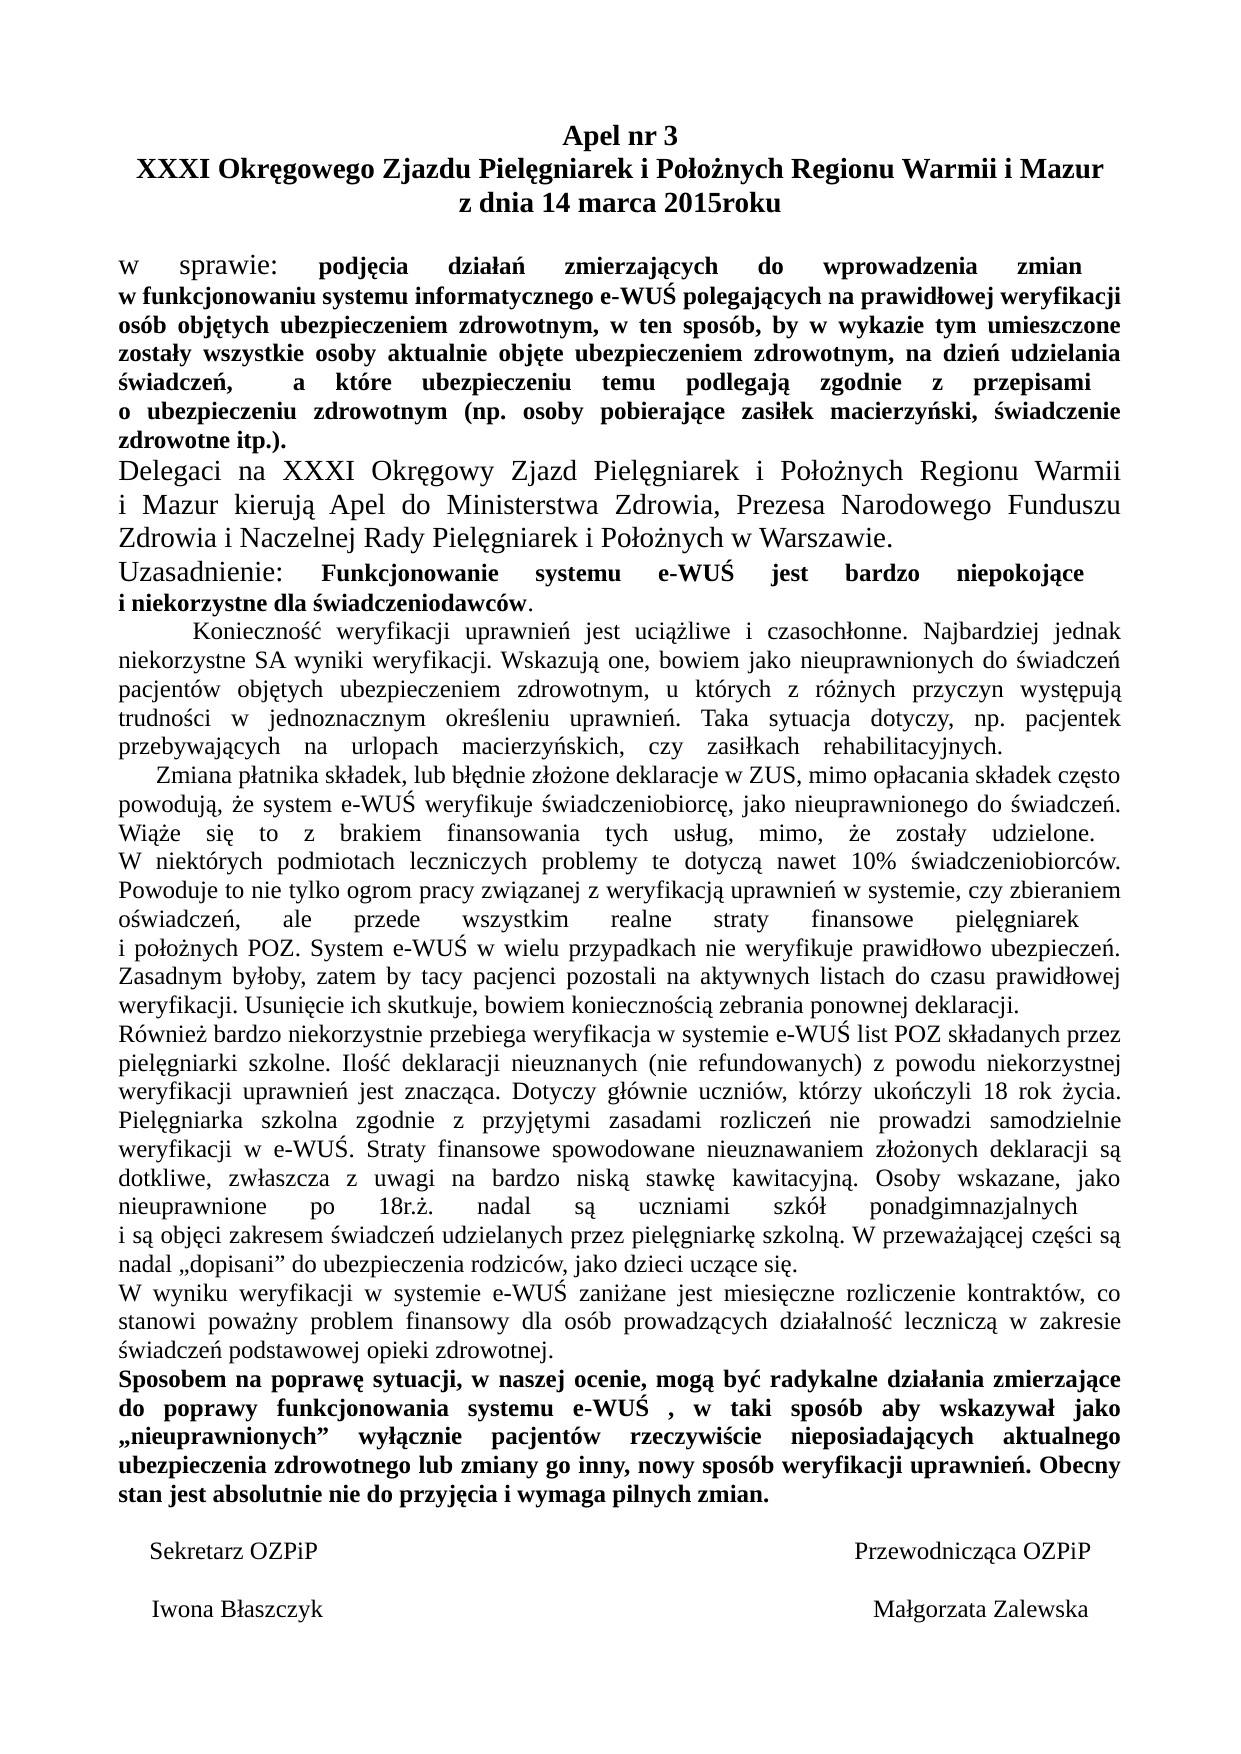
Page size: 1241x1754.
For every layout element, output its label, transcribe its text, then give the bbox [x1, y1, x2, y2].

text z dnia 14 marca 2015roku [118, 185, 1122, 219]
text Uzasadnienie: Funkcjonowanie systemu e-WUŚ jest bardzo niepokojące i niekorzystne dla świadczeniodawców. [118, 554, 1122, 616]
text w sprawie: podjęcia działań zmierzających do wprowadzenia zmian w funkcjonowaniu systemu informatycznego e-WUŚ polegających na prawidłowej weryfikacji osób objętych ubezpieczeniem zdrowotnym, w ten sposób, by w wykazie tym umieszczone zostały wszystkie osoby aktualnie objęte ubezpieczeniem zdrowotnym, na dzień udzielania świadczeń, a które ubezpieczeniu temu podlegają zgodnie z przepisami o ubezpieczeniu zdrowotnym (np. osoby pobierające zasiłek macierzyński, świadczenie zdrowotne itp.). [118, 247, 1122, 453]
text Sekretarz OZPiP Przewodnicząca OZPiP [118, 1536, 1122, 1565]
text W wyniku weryfikacji w systemie e-WUŚ zaniżane jest miesięczne rozliczenie kontraktów, co stanowi poważny problem finansowy dla osób prowadzących działalność leczniczą w zakresie świadczeń podstawowej opieki zdrowotnej. [118, 1278, 1122, 1364]
text Konieczność weryfikacji uprawnień jest uciążliwe i czasochłonne. Najbardziej jednak niekorzystne SA wyniki weryfikacji. Wskazują one, bowiem jako nieuprawnionych do świadczeń pacjentów objętych ubezpieczeniem zdrowotnym, u których z różnych przyczyn występują trudności w jednoznacznym określeniu uprawnień. Taka sytuacja dotyczy, np. pacjentek przebywających na urlopach macierzyńskich, czy zasiłkach rehabilitacyjnych. Zmiana płatnika składek, lub błędnie złożone deklaracje w ZUS, mimo opłacania składek często powodują, że system e-WUŚ weryfikuje świadczeniobiorcę, jako nieuprawnionego do świadczeń. Wiąże się to z brakiem finansowania tych usług, mimo, że zostały udzielone. W niektórych podmiotach leczniczych problemy te dotyczą nawet 10% świadczeniobiorców. Powoduje to nie tylko ogrom pracy związanej z weryfikacją uprawnień w systemie, czy zbieraniem oświadczeń, ale przede wszystkim realne straty finansowe pielęgniarek i położnych POZ. System e-WUŚ w wielu przypadkach nie weryfikuje prawidłowo ubezpieczeń. Zasadnym byłoby, zatem by tacy pacjenci pozostali na aktywnych listach do czasu prawidłowej weryfikacji. Usunięcie ich skutkuje, bowiem koniecznością zebrania ponownej deklaracji. [118, 616, 1122, 1019]
text Apel nr 3 [118, 118, 1122, 152]
text Delegaci na XXXI Okręgowy Zjazd Pielęgniarek i Położnych Regionu Warmii i Mazur kierują Apel do Ministerstwa Zdrowia, Prezesa Narodowego Funduszu Zdrowia i Naczelnej Rady Pielęgniarek i Położnych w Warszawie. [118, 453, 1122, 554]
text XXXI Okręgowego Zjazdu Pielęgniarek i Położnych Regionu Warmii i Mazur [118, 152, 1122, 185]
text Iwona Błaszczyk Małgorzata Zalewska [118, 1594, 1122, 1623]
text Również bardzo niekorzystnie przebiega weryfikacja w systemie e-WUŚ list POZ składanych przez pielęgniarki szkolne. Ilość deklaracji nieuznanych (nie refundowanych) z powodu niekorzystnej weryfikacji uprawnień jest znacząca. Dotyczy głównie uczniów, którzy ukończyli 18 rok życia. Pielęgniarka szkolna zgodnie z przyjętymi zasadami rozliczeń nie prowadzi samodzielnie weryfikacji w e-WUŚ. Straty finansowe spowodowane nieuznawaniem złożonych deklaracji są dotkliwe, zwłaszcza z uwagi na bardzo niską stawkę kawitacyjną. Osoby wskazane, jako nieuprawnione po 18r.ż. nadal są uczniami szkół ponadgimnazjalnych i są objęci zakresem świadczeń udzielanych przez pielęgniarkę szkolną. W przeważającej części są nadal „dopisani” do ubezpieczenia rodziców, jako dzieci uczące się. [118, 1019, 1122, 1278]
text Sposobem na poprawę sytuacji, w naszej ocenie, mogą być radykalne działania zmierzające do poprawy funkcjonowania systemu e-WUŚ , w taki sposób aby wskazywał jako „nieuprawnionych” wyłącznie pacjentów rzeczywiście nieposiadających aktualnego ubezpieczenia zdrowotnego lub zmiany go inny, nowy sposób weryfikacji uprawnień. Obecny stan jest absolutnie nie do przyjęcia i wymaga pilnych zmian. [118, 1364, 1122, 1508]
